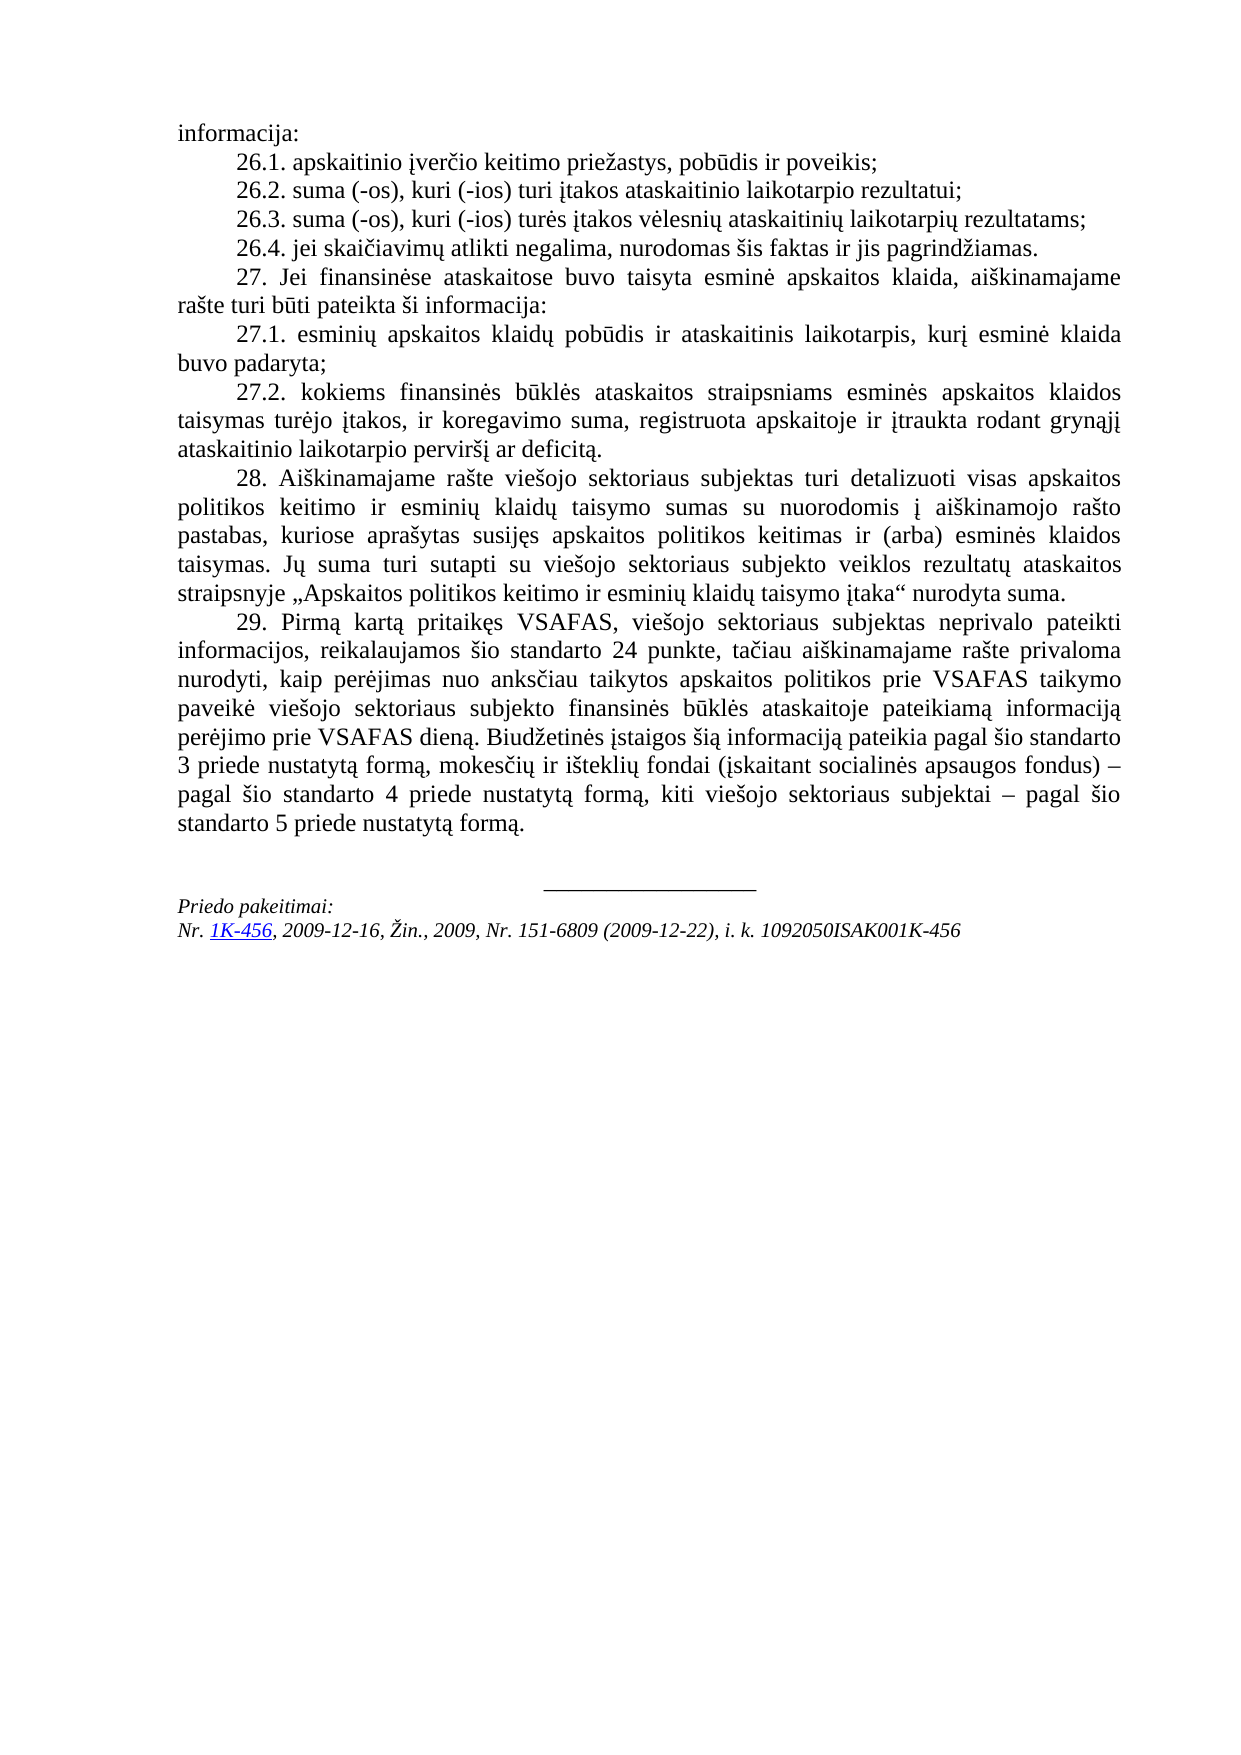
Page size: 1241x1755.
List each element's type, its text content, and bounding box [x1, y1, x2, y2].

text 27.2. kokiems finansinės būklės ataskaitos straipsniams esminės apskaitos klaidos taisymas turėjo įtakos, ir koregavimo suma, registruota apskaitoje ir įtraukta rodant grynąjį ataskaitinio laikotarpio perviršį ar deficitą. [177, 377, 1122, 463]
text 28. Aiškinamajame rašte viešojo sektoriaus subjektas turi detalizuoti visas apskaitos politikos keitimo ir esminių klaidų taisymo sumas su nuorodomis į aiškinamojo rašto pastabas, kuriose aprašytas susijęs apskaitos politikos keitimas ir (arba) esminės klaidos taisymas. Jų suma turi sutapti su viešojo sektoriaus subjekto veiklos rezultatų ataskaitos straipsnyje „Apskaitos politikos keitimo ir esminių klaidų taisymo įtaka“ nurodyta suma. [177, 463, 1122, 607]
text 29. Pirmą kartą pritaikęs VSAFAS, viešojo sektoriaus subjektas neprivalo pateikti informacijos, reikalaujamos šio standarto 24 punkte, tačiau aiškinamajame rašte privaloma nurodyti, kaip perėjimas nuo anksčiau taikytos apskaitos politikos prie VSAFAS taikymo paveikė viešojo sektoriaus subjekto finansinės būklės ataskaitoje pateikiamą informaciją perėjimo prie VSAFAS dieną. Biudžetinės įstaigos šią informaciją pateikia pagal šio standarto 3 priede nustatytą formą, mokesčių ir išteklių fondai (įskaitant socialinės apsaugos fondus) – pagal šio standarto 4 priede nustatytą formą, kiti viešojo sektoriaus subjektai – pagal šio standarto 5 priede nustatytą formą. [177, 607, 1122, 837]
text 27.1. esminių apskaitos klaidų pobūdis ir ataskaitinis laikotarpis, kurį esminė klaida buvo padaryta; [177, 319, 1122, 377]
text 26.1. apskaitinio įverčio keitimo priežastys, pobūdis ir poveikis; [177, 147, 1122, 176]
text Nr. 1K-456, 2009-12-16, Žin., 2009, Nr. 151-6809 (2009-12-22), i. k. 1092050ISAK001K-456 [177, 918, 1122, 942]
text 26.3. suma (-os), kuri (-ios) turės įtakos vėlesnių ataskaitinių laikotarpių rezultatams; [177, 204, 1122, 233]
text 26.4. jei skaičiavimų atlikti negalima, nurodomas šis faktas ir jis pagrindžiamas. [177, 233, 1122, 262]
text _________________ [177, 866, 1122, 894]
text 26.2. suma (-os), kuri (-ios) turi įtakos ataskaitinio laikotarpio rezultatui; [177, 176, 1122, 204]
text 27. Jei finansinėse ataskaitose buvo taisyta esminė apskaitos klaida, aiškinamajame rašte turi būti pateikta ši informacija: [177, 262, 1122, 319]
text Priedo pakeitimai: [177, 894, 1122, 918]
text informacija: [177, 118, 1122, 147]
